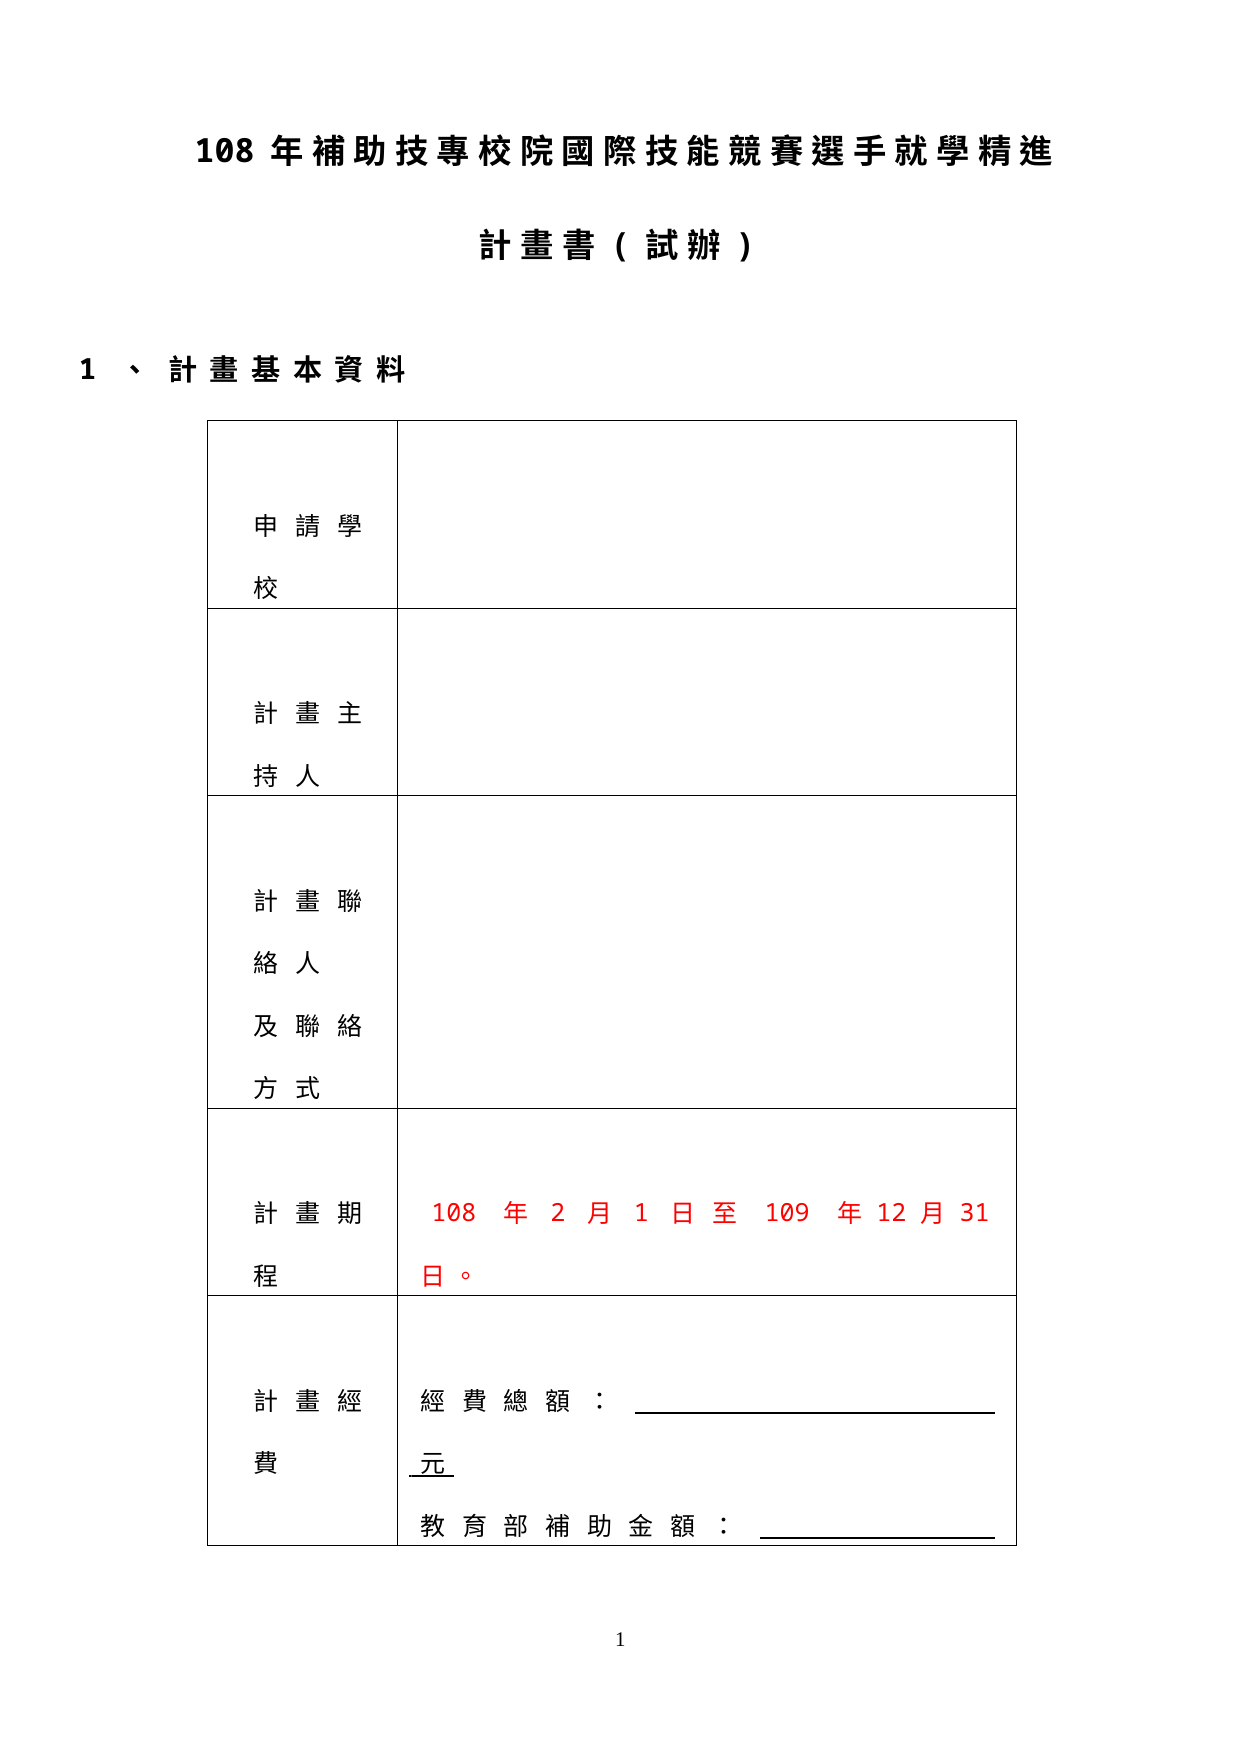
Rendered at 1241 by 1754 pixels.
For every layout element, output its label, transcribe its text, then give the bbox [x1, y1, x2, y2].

table_cell 108年2月1日至109年12月31日。 [398, 1109, 1016, 1295]
table_cell 計畫經費 [208, 1296, 397, 1545]
table_header [398, 421, 1016, 608]
list 計畫基本資料 [78, 295, 1162, 420]
text 計畫書(試辦) [78, 170, 1162, 295]
table_cell 經費總額： 元 教育部補助金額： [398, 1296, 1016, 1545]
table_cell 計畫主持人 [208, 609, 397, 795]
text 108年補助技專校院國際技能競賽選手就學精進 [78, 108, 1162, 170]
table_cell [398, 609, 1016, 795]
table_cell 計畫聯絡人 及聯絡方式 [208, 796, 397, 1108]
table_cell 計畫期程 [208, 1109, 397, 1295]
table_cell [398, 796, 1016, 1108]
table_header 申請學校 [208, 421, 397, 608]
